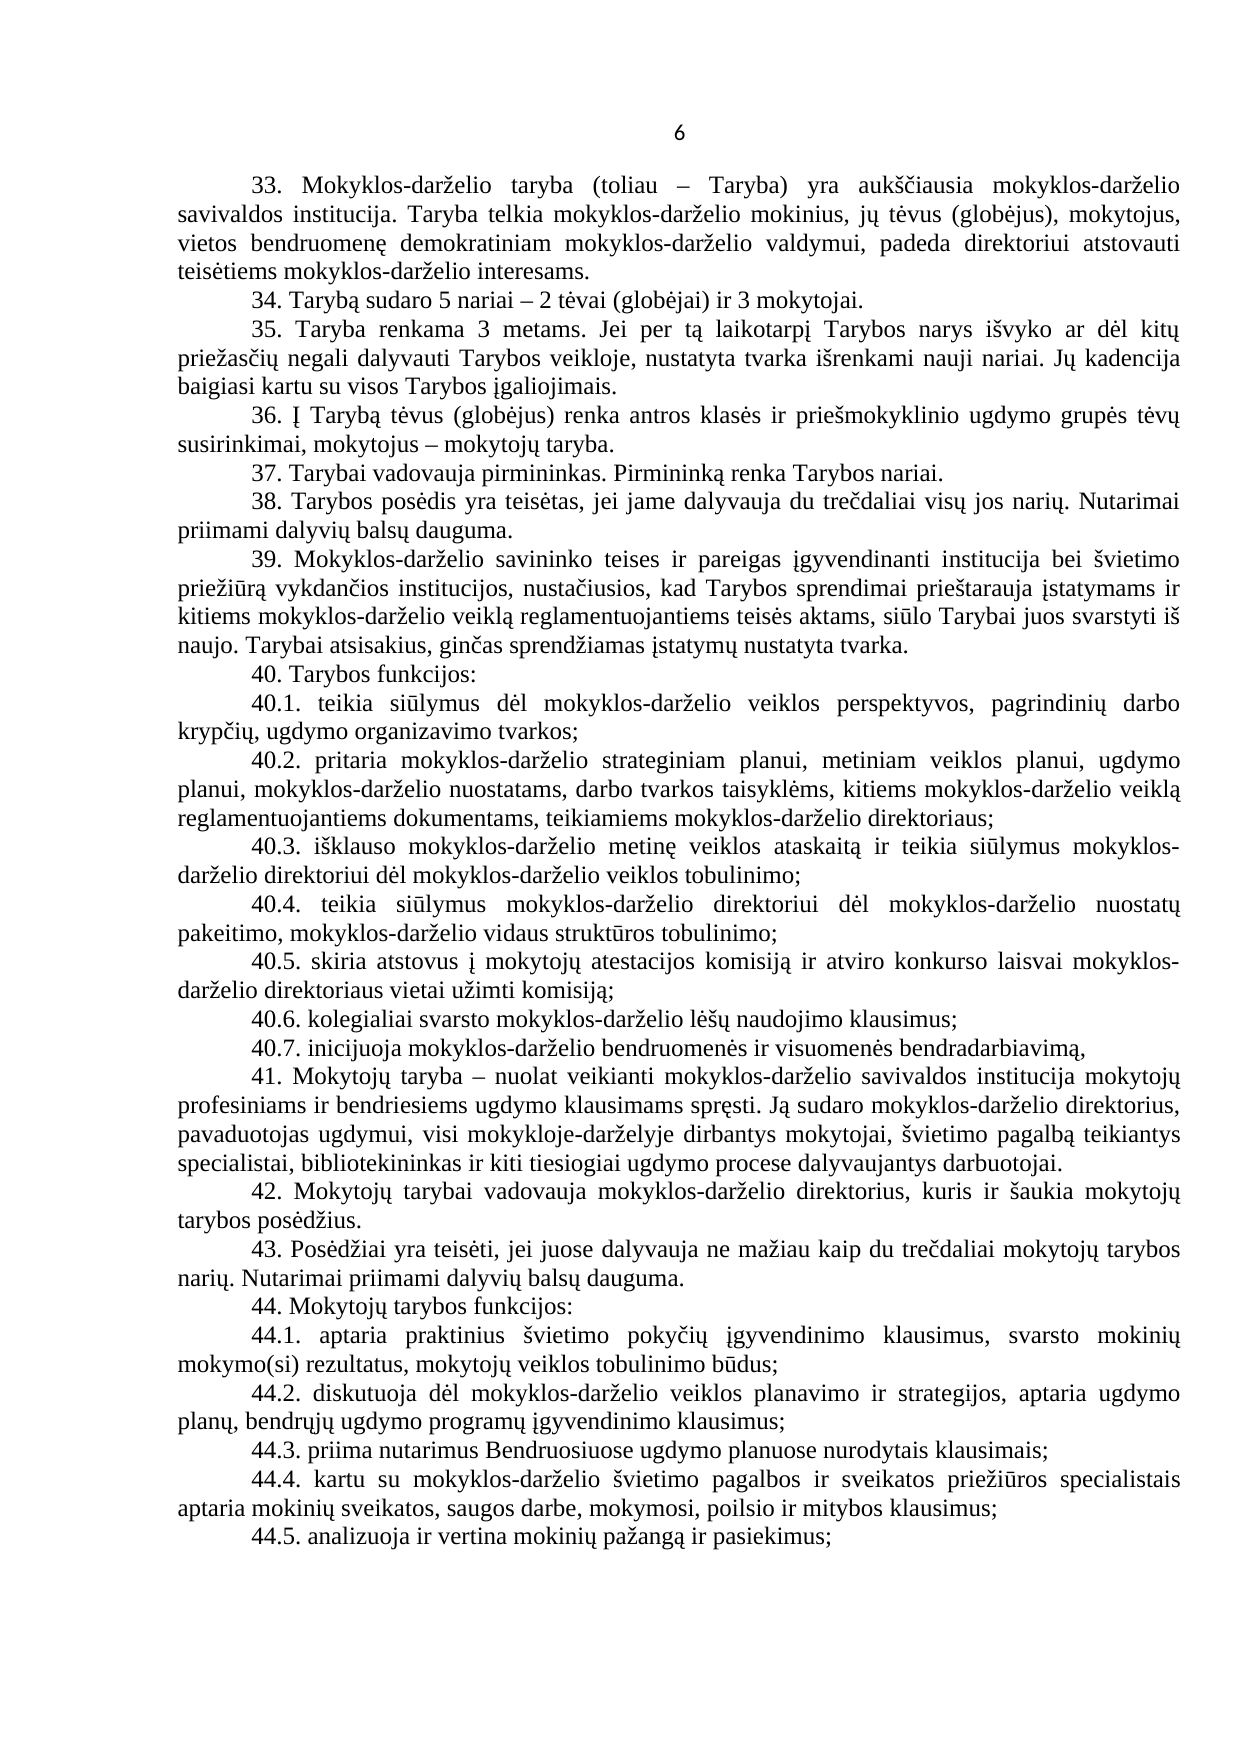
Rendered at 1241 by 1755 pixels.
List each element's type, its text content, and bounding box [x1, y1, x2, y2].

text 34. Tarybą sudaro 5 nariai – 2 tėvai (globėjai) ir 3 mokytojai. [177, 285, 1181, 314]
text 44. Mokytojų tarybos funkcijos: [177, 1291, 1181, 1320]
text 36. Į Tarybą tėvus (globėjus) renka antros klasės ir priešmokyklinio ugdymo grupės tėvų susirinkimai, mokytojus – mokytojų taryba. [177, 400, 1181, 458]
text 40.3. išklauso mokyklos-darželio metinę veiklos ataskaitą ir teikia siūlymus mokyklos-darželio direktoriui dėl mokyklos-darželio veiklos tobulinimo; [177, 831, 1181, 889]
text 44.4. kartu su mokyklos-darželio švietimo pagalbos ir sveikatos priežiūros specialistais aptaria mokinių sveikatos, saugos darbe, mokymosi, poilsio ir mitybos klausimus; [177, 1464, 1181, 1521]
text 38. Tarybos posėdis yra teisėtas, jei jame dalyvauja du trečdaliai visų jos narių. Nutarimai priimami dalyvių balsų dauguma. [177, 486, 1181, 544]
text 40.7. inicijuoja mokyklos-darželio bendruomenės ir visuomenės bendradarbiavimą, [177, 1033, 1181, 1061]
text 39. Mokyklos-darželio savininko teises ir pareigas įgyvendinanti institucija bei švietimo priežiūrą vykdančios institucijos, nustačiusios, kad Tarybos sprendimai prieštarauja įstatymams ir kitiems mokyklos-darželio veiklą reglamentuojantiems teisės aktams, siūlo Tarybai juos svarstyti iš naujo. Tarybai atsisakius, ginčas sprendžiamas įstatymų nustatyta tvarka. [177, 544, 1181, 659]
text 40.6. kolegialiai svarsto mokyklos-darželio lėšų naudojimo klausimus; [177, 1004, 1181, 1033]
text 44.2. diskutuoja dėl mokyklos-darželio veiklos planavimo ir strategijos, aptaria ugdymo planų, bendrųjų ugdymo programų įgyvendinimo klausimus; [177, 1378, 1181, 1435]
text 43. Posėdžiai yra teisėti, jei juose dalyvauja ne mažiau kaip du trečdaliai mokytojų tarybos narių. Nutarimai priimami dalyvių balsų dauguma. [177, 1234, 1181, 1291]
text 37. Tarybai vadovauja pirmininkas. Pirmininką renka Tarybos nariai. [177, 458, 1181, 486]
text 40.5. skiria atstovus į mokytojų atestacijos komisiją ir atviro konkurso laisvai mokyklos-darželio direktoriaus vietai užimti komisiją; [177, 946, 1181, 1004]
text 40.1. teikia siūlymus dėl mokyklos-darželio veiklos perspektyvos, pagrindinių darbo krypčių, ugdymo organizavimo tvarkos; [177, 688, 1181, 745]
text 40.2. pritaria mokyklos-darželio strateginiam planui, metiniam veiklos planui, ugdymo planui, mokyklos-darželio nuostatams, darbo tvarkos taisyklėms, kitiems mokyklos-darželio veiklą reglamentuojantiems dokumentams, teikiamiems mokyklos-darželio direktoriaus; [177, 745, 1181, 831]
text 40. Tarybos funkcijos: [177, 659, 1181, 688]
text 35. Taryba renkama 3 metams. Jei per tą laikotarpį Tarybos narys išvyko ar dėl kitų priežasčių negali dalyvauti Tarybos veikloje, nustatyta tvarka išrenkami nauji nariai. Jų kadencija baigiasi kartu su visos Tarybos įgaliojimais. [177, 314, 1181, 400]
text 41. Mokytojų taryba – nuolat veikianti mokyklos-darželio savivaldos institucija mokytojų profesiniams ir bendriesiems ugdymo klausimams spręsti. Ją sudaro mokyklos-darželio direktorius, pavaduotojas ugdymui, visi mokykloje-darželyje dirbantys mokytojai, švietimo pagalbą teikiantys specialistai, bibliotekininkas ir kiti tiesiogiai ugdymo procese dalyvaujantys darbuotojai. [177, 1061, 1181, 1176]
text 44.1. aptaria praktinius švietimo pokyčių įgyvendinimo klausimus, svarsto mokinių mokymo(si) rezultatus, mokytojų veiklos tobulinimo būdus; [177, 1320, 1181, 1378]
text 42. Mokytojų tarybai vadovauja mokyklos-darželio direktorius, kuris ir šaukia mokytojų tarybos posėdžius. [177, 1176, 1181, 1234]
text 44.3. priima nutarimus Bendruosiuose ugdymo planuose nurodytais klausimais; [177, 1435, 1181, 1464]
text 40.4. teikia siūlymus mokyklos-darželio direktoriui dėl mokyklos-darželio nuostatų pakeitimo, mokyklos-darželio vidaus struktūros tobulinimo; [177, 889, 1181, 946]
text 33. Mokyklos-darželio taryba (toliau – Taryba) yra aukščiausia mokyklos-darželio savivaldos institucija. Taryba telkia mokyklos-darželio mokinius, jų tėvus (globėjus), mokytojus, vietos bendruomenę demokratiniam mokyklos-darželio valdymui, padeda direktoriui atstovauti teisėtiems mokyklos-darželio interesams. [177, 170, 1181, 285]
text 44.5. analizuoja ir vertina mokinių pažangą ir pasiekimus; [177, 1521, 1181, 1550]
